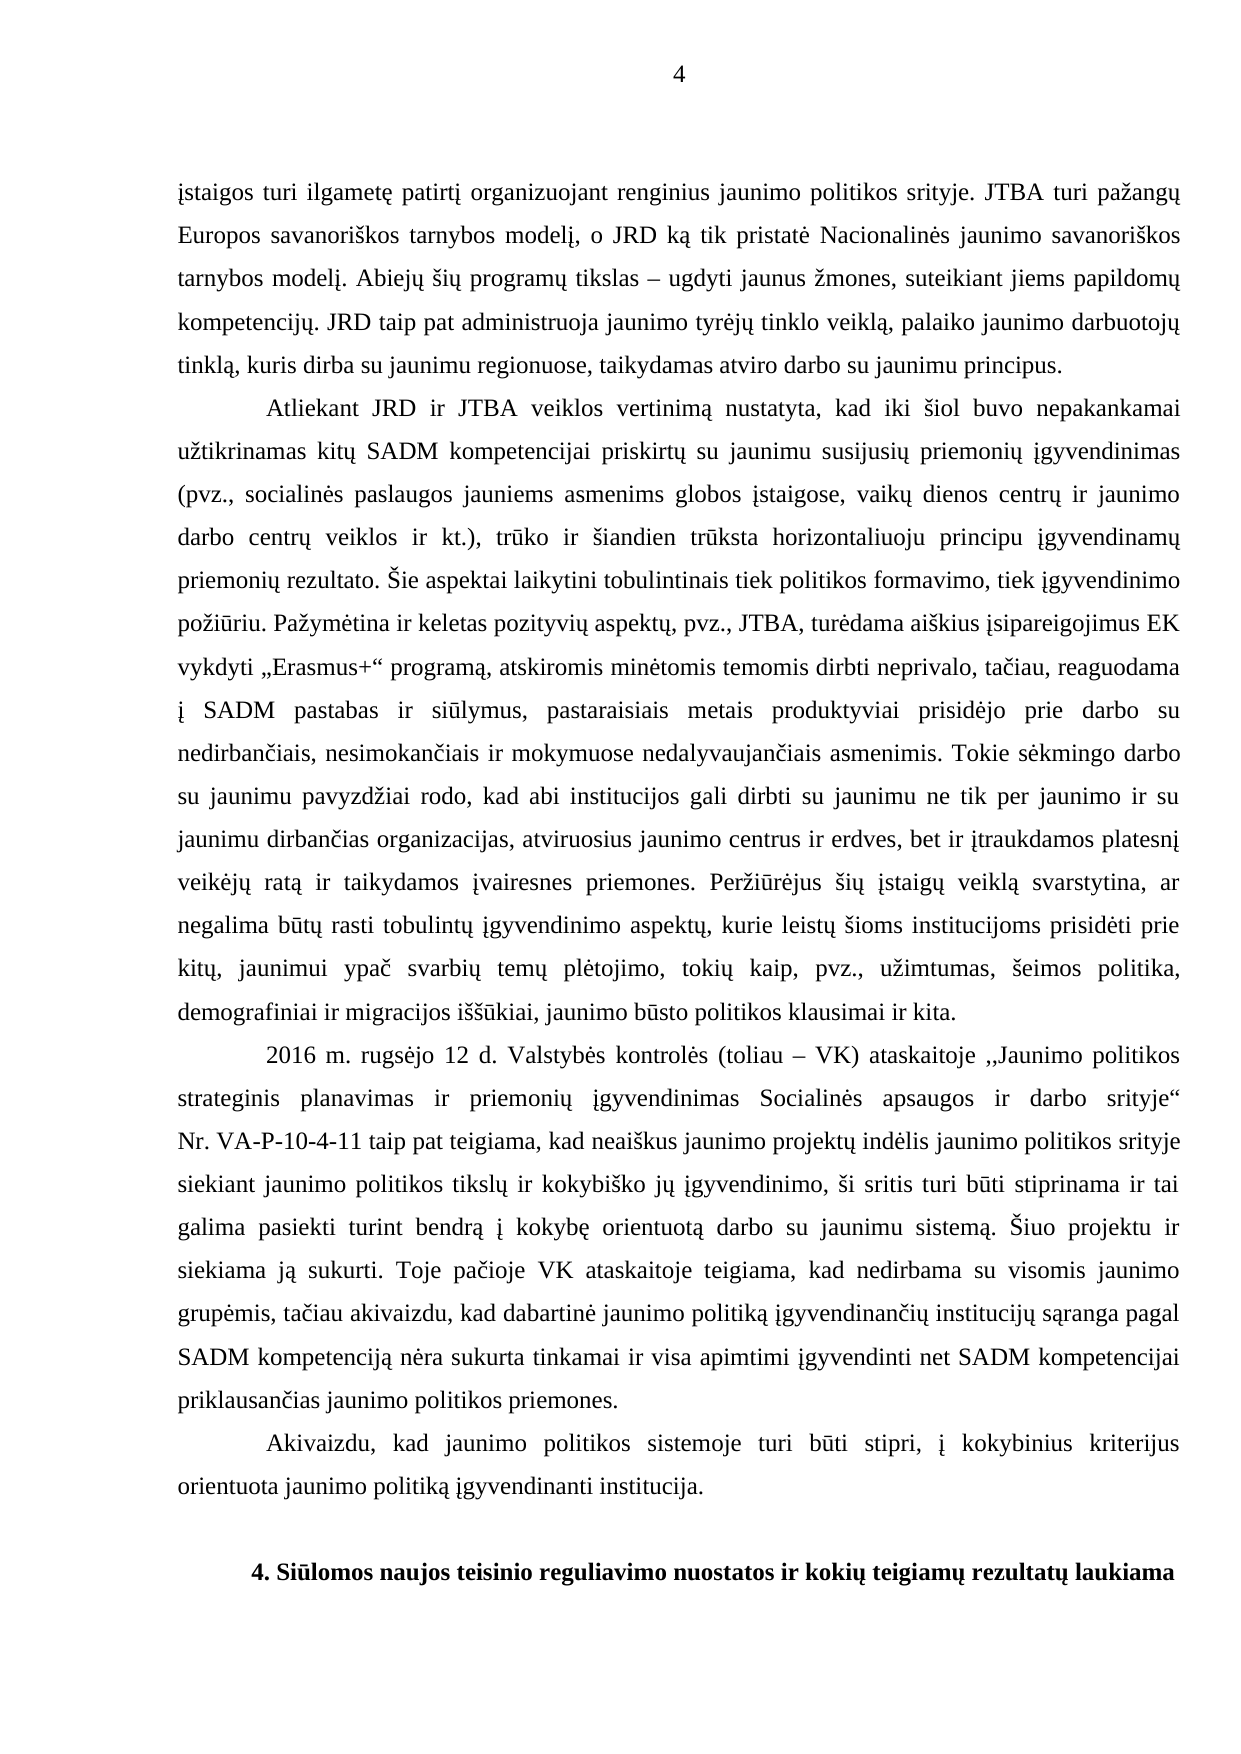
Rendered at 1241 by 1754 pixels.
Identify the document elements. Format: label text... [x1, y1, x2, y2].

text 2016 m. rugsėjo 12 d. Valstybės kontrolės (toliau – VK) ataskaitoje ,,Jaunimo politikos strateginis planavimas ir priemonių įgyvendinimas Socialinės apsaugos ir darbo srityje“ Nr. VA‑P‑10-4-11 taip pat teigiama, kad neaiškus jaunimo projektų indėlis jaunimo politikos srityje siekiant jaunimo politikos tikslų ir kokybiško jų įgyvendinimo, ši sritis turi būti stiprinama ir tai galima pasiekti turint bendrą į kokybę orientuotą darbo su jaunimu sistemą. Šiuo projektu ir siekiama ją sukurti. Toje pačioje VK ataskaitoje teigiama, kad nedirbama su visomis jaunimo grupėmis, tačiau akivaizdu, kad dabartinė jaunimo politiką įgyvendinančių institucijų sąranga pagal SADM kompetenciją nėra sukurta tinkamai ir visa apimtimi įgyvendinti net SADM kompetencijai priklausančias jaunimo politikos priemones. [177, 1040, 1181, 1413]
text įstaigos turi ilgametę patirtį organizuojant renginius jaunimo politikos srityje. JTBA turi pažangų Europos savanoriškos tarnybos modelį, o JRD ką tik pristatė Nacionalinės jaunimo savanoriškos tarnybos modelį. Abiejų šių programų tikslas – ugdyti jaunus žmones, suteikiant jiems papildomų kompetencijų. JRD taip pat administruoja jaunimo tyrėjų tinklo veiklą, palaiko jaunimo darbuotojų tinklą, kuris dirba su jaunimu regionuose, taikydamas atviro darbo su jaunimu principus. [177, 177, 1181, 378]
text 4. Siūlomos naujos teisinio reguliavimo nuostatos ir kokių teigiamų rezultatų laukiama [177, 1557, 1181, 1585]
text Atliekant JRD ir JTBA veiklos vertinimą nustatyta, kad iki šiol buvo nepakankamai užtikrinamas kitų SADM kompetencijai priskirtų su jaunimu susijusių priemonių įgyvendinimas (pvz., socialinės paslaugos jauniems asmenims globos įstaigose, vaikų dienos centrų ir jaunimo darbo centrų veiklos ir kt.), trūko ir šiandien trūksta horizontaliuoju principu įgyvendinamų priemonių rezultato. Šie aspektai laikytini tobulintinais tiek politikos formavimo, tiek įgyvendinimo požiūriu. Pažymėtina ir keletas pozityvių aspektų, pvz., JTBA, turėdama aiškius įsipareigojimus EK vykdyti „Erasmus+“ programą, atskiromis minėtomis temomis dirbti neprivalo, tačiau, reaguodama į SADM pastabas ir siūlymus, pastaraisiais metais produktyviai prisidėjo prie darbo su nedirbančiais, nesimokančiais ir mokymuose nedalyvaujančiais asmenimis. Tokie sėkmingo darbo su jaunimu pavyzdžiai rodo, kad abi institucijos gali dirbti su jaunimu ne tik per jaunimo ir su jaunimu dirbančias organizacijas, atviruosius jaunimo centrus ir erdves, bet ir įtraukdamos platesnį veikėjų ratą ir taikydamos įvairesnes priemones. Peržiūrėjus šių įstaigų veiklą svarstytina, ar negalima būtų rasti tobulintų įgyvendinimo aspektų, kurie leistų šioms institucijoms prisidėti prie kitų, jaunimui ypač svarbių temų plėtojimo, tokių kaip, pvz., užimtumas, šeimos politika, demografiniai ir migracijos iššūkiai, jaunimo būsto politikos klausimai ir kita. [177, 393, 1181, 1025]
text Akivaizdu, kad jaunimo politikos sistemoje turi būti stipri, į kokybinius kriterijus orientuota jaunimo politiką įgyvendinanti institucija. [177, 1428, 1181, 1500]
